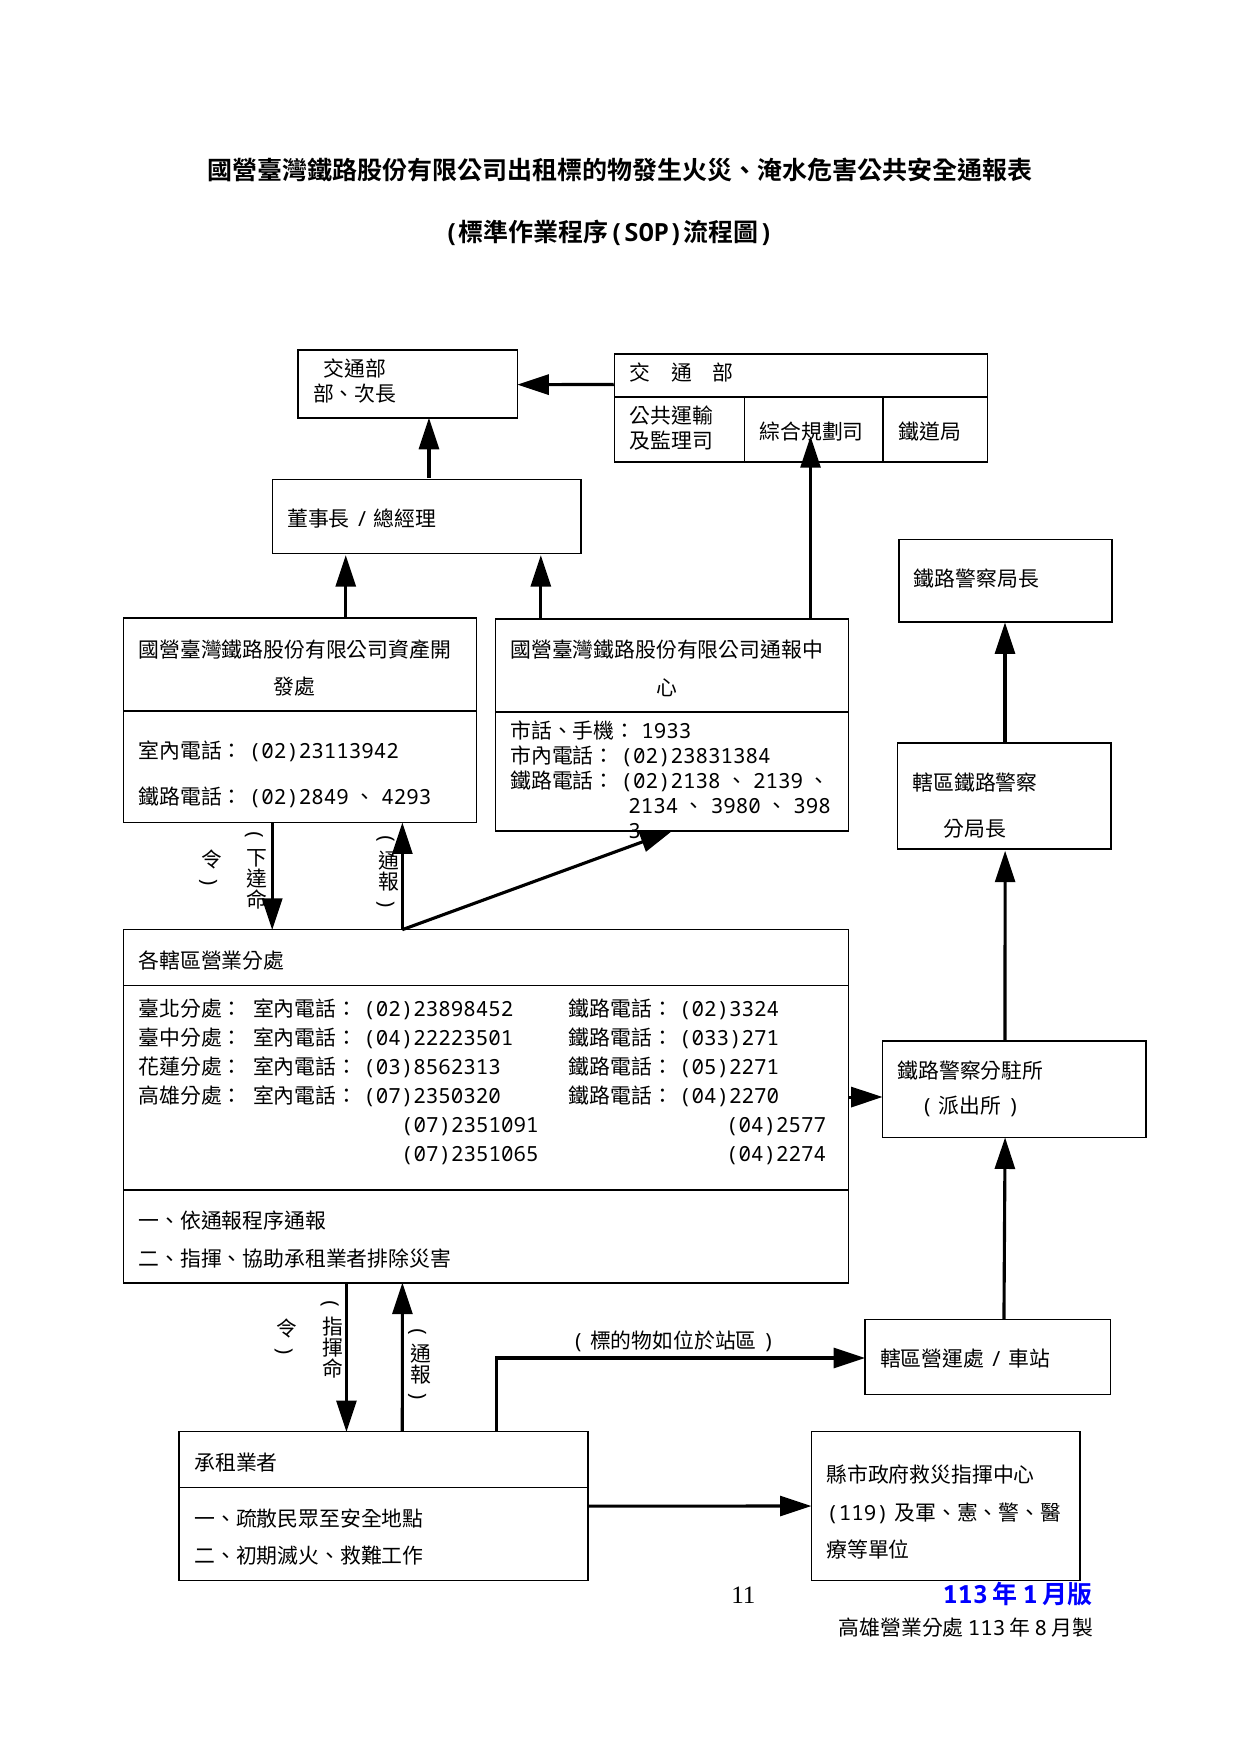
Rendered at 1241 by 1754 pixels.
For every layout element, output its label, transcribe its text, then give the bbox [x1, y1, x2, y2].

text 國營臺灣鐵路股份有限公司出租標的物發生火災、淹水危害公共安全通報表 [148, 127, 1092, 189]
text (標準作業程序(SOP)流程圖) [44, 189, 1172, 252]
